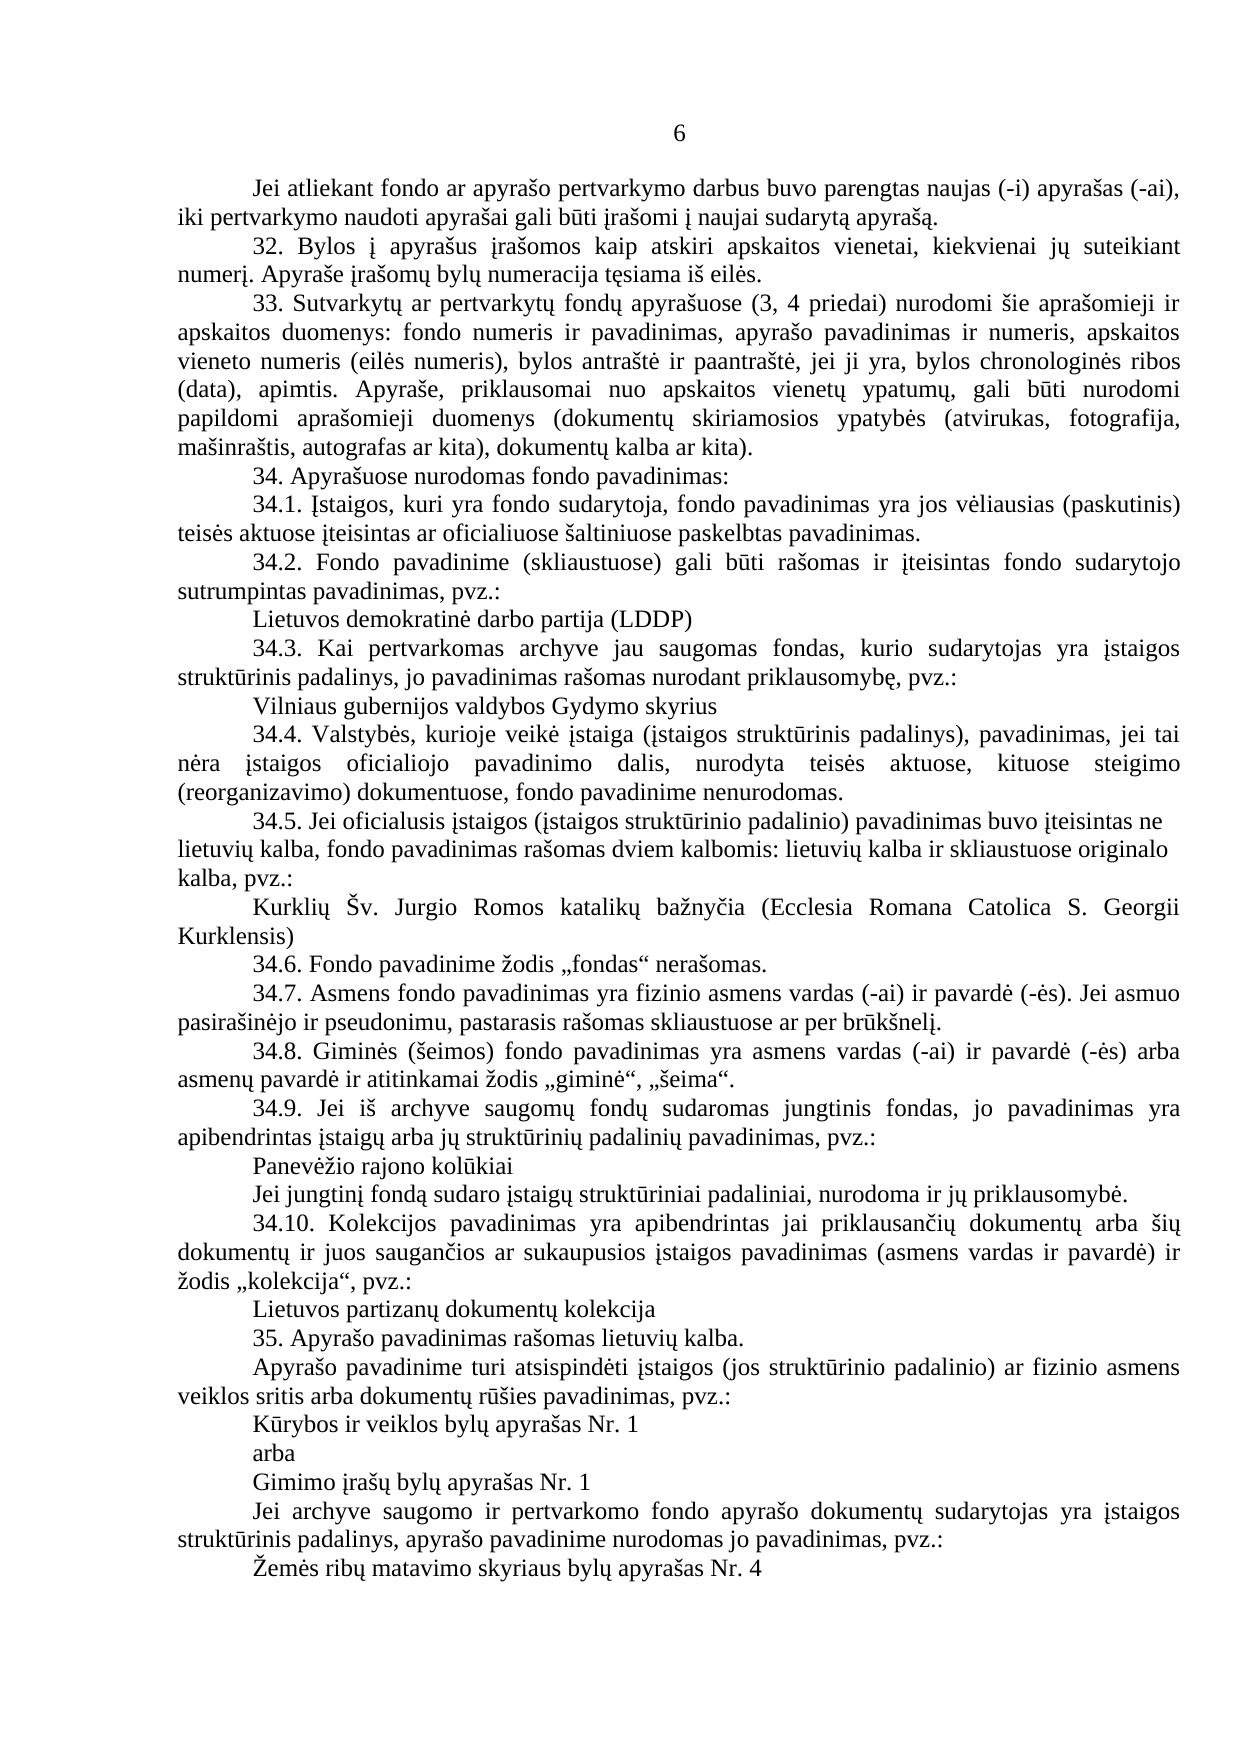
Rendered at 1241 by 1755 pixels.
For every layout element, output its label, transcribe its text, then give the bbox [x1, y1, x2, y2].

text Lietuvos demokratinė darbo partija (LDDP) [177, 604, 1181, 633]
text 34.5. Jei oficialusis įstaigos (įstaigos struktūrinio padalinio) pavadinimas buvo įteisintas ne lietuvių kalba, fondo pavadinimas rašomas dviem kalbomis: lietuvių kalba ir skliaustuose originalo kalba, pvz.: [177, 806, 1181, 892]
text 34.2. Fondo pavadinime (skliaustuose) gali būti rašomas ir įteisintas fondo sudarytojo sutrumpintas pavadinimas, pvz.: [177, 547, 1181, 604]
text 34.7. Asmens fondo pavadinimas yra fizinio asmens vardas (-ai) ir pavardė (-ės). Jei asmuo pasirašinėjo ir pseudonimu, pastarasis rašomas skliaustuose ar per brūkšnelį. [177, 978, 1181, 1036]
text 34.4. Valstybės, kurioje veikė įstaiga (įstaigos struktūrinis padalinys), pavadinimas, jei tai nėra įstaigos oficialiojo pavadinimo dalis, nurodyta teisės aktuose, kituose steigimo (reorganizavimo) dokumentuose, fondo pavadinime nenurodomas. [177, 719, 1181, 806]
text Kūrybos ir veiklos bylų apyrašas Nr. 1 [177, 1409, 1181, 1438]
text arba [177, 1438, 1181, 1467]
text 34.8. Giminės (šeimos) fondo pavadinimas yra asmens vardas (-ai) ir pavardė (-ės) arba asmenų pavardė ir atitinkamai žodis „giminė“, „šeima“. [177, 1036, 1181, 1093]
text 34.6. Fondo pavadinime žodis „fondas“ nerašomas. [177, 949, 1181, 978]
text Jei atliekant fondo ar apyrašo pertvarkymo darbus buvo parengtas naujas (-i) apyrašas (-ai), iki pertvarkymo naudoti apyrašai gali būti įrašomi į naujai sudarytą apyrašą. [177, 173, 1181, 231]
text Gimimo įrašų bylų apyrašas Nr. 1 [177, 1467, 1181, 1496]
text 34.3. Kai pertvarkomas archyve jau saugomas fondas, kurio sudarytojas yra įstaigos struktūrinis padalinys, jo pavadinimas rašomas nurodant priklausomybę, pvz.: [177, 633, 1181, 691]
text Jei archyve saugomo ir pertvarkomo fondo apyrašo dokumentų sudarytojas yra įstaigos struktūrinis padalinys, apyrašo pavadinime nurodomas jo pavadinimas, pvz.: [177, 1496, 1181, 1553]
text Žemės ribų matavimo skyriaus bylų apyrašas Nr. 4 [177, 1553, 1181, 1582]
text Jei jungtinį fondą sudaro įstaigų struktūriniai padaliniai, nurodoma ir jų priklausomybė. [177, 1179, 1181, 1208]
text 33. Sutvarkytų ar pertvarkytų fondų apyrašuose (3, 4 priedai) nurodomi šie aprašomieji ir apskaitos duomenys: fondo numeris ir pavadinimas, apyrašo pavadinimas ir numeris, apskaitos vieneto numeris (eilės numeris), bylos antraštė ir paantraštė, jei ji yra, bylos chronologinės ribos (data), apimtis. Apyraše, priklausomai nuo apskaitos vienetų ypatumų, gali būti nurodomi papildomi aprašomieji duomenys (dokumentų skiriamosios ypatybės (atvirukas, fotografija, mašinraštis, autografas ar kita), dokumentų kalba ar kita). [177, 288, 1181, 461]
text 34.9. Jei iš archyve saugomų fondų sudaromas jungtinis fondas, jo pavadinimas yra apibendrintas įstaigų arba jų struktūrinių padalinių pavadinimas, pvz.: [177, 1093, 1181, 1151]
text Kurklių Šv. Jurgio Romos katalikų bažnyčia (Ecclesia Romana Catolica S. Georgii Kurklensis) [177, 892, 1181, 949]
text Panevėžio rajono kolūkiai [177, 1151, 1181, 1179]
text Vilniaus gubernijos valdybos Gydymo skyrius [177, 691, 1181, 719]
text 32. Bylos į apyrašus įrašomos kaip atskiri apskaitos vienetai, kiekvienai jų suteikiant numerį. Apyraše įrašomų bylų numeracija tęsiama iš eilės. [177, 231, 1181, 288]
text Apyrašo pavadinime turi atsispindėti įstaigos (jos struktūrinio padalinio) ar fizinio asmens veiklos sritis arba dokumentų rūšies pavadinimas, pvz.: [177, 1352, 1181, 1409]
text 35. Apyrašo pavadinimas rašomas lietuvių kalba. [177, 1323, 1181, 1352]
text 34. Apyrašuose nurodomas fondo pavadinimas: [177, 461, 1181, 489]
text 34.1. Įstaigos, kuri yra fondo sudarytoja, fondo pavadinimas yra jos vėliausias (paskutinis) teisės aktuose įteisintas ar oficialiuose šaltiniuose paskelbtas pavadinimas. [177, 489, 1181, 547]
text Lietuvos partizanų dokumentų kolekcija [177, 1294, 1181, 1323]
text 34.10. Kolekcijos pavadinimas yra apibendrintas jai priklausančių dokumentų arba šių dokumentų ir juos saugančios ar sukaupusios įstaigos pavadinimas (asmens vardas ir pavardė) ir žodis „kolekcija“, pvz.: [177, 1208, 1181, 1294]
